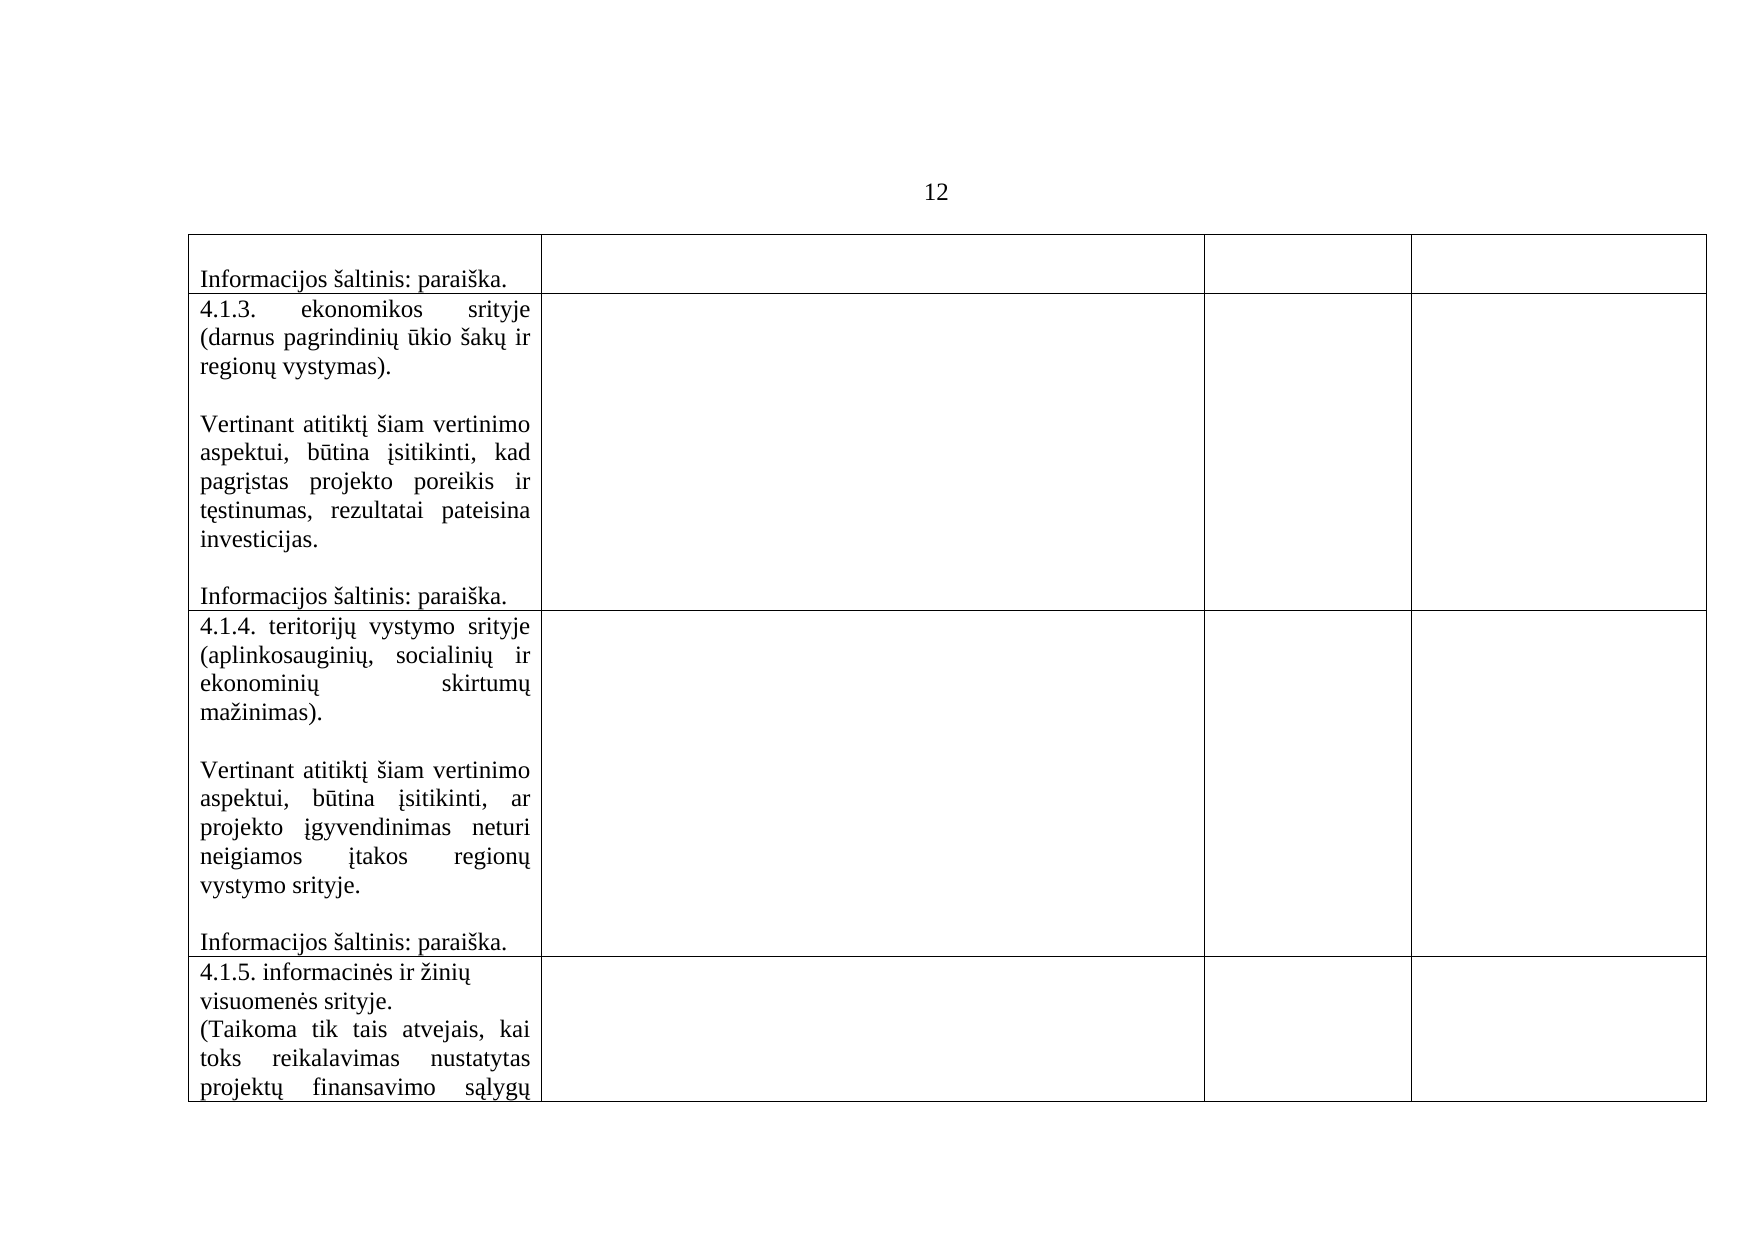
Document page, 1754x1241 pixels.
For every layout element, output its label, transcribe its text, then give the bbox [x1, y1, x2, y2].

table_cell 4.1.3. ekonomikos srityje (darnus pagrindinių ūkio šakų ir regionų vystymas). Vertinant atitiktį šiam vertinimo aspektui, būtina įsitikinti, kad pagrįstas projekto poreikis ir tęstinumas, rezultatai pateisina investicijas. Informacijos šaltinis: paraiška. [189, 294, 541, 610]
table_cell 4.1.4. teritorijų vystymo srityje (aplinkosauginių, socialinių ir ekonominių skirtumų mažinimas). Vertinant atitiktį šiam vertinimo aspektui, būtina įsitikinti, ar projekto įgyvendinimas neturi neigiamos įtakos regionų vystymo srityje. Informacijos šaltinis: paraiška. [189, 611, 541, 956]
table_cell [542, 235, 1204, 293]
table_cell [1205, 294, 1411, 610]
table_cell [1412, 957, 1706, 1101]
table_cell [1412, 294, 1706, 610]
table_cell [1412, 611, 1706, 956]
table_cell 4.1.5. informacinės ir žinių visuomenės srityje. (Taikoma tik tais atvejais, kai toks reikalavimas nustatytas projektų finansavimo sąlygų [189, 957, 541, 1101]
table_cell [1707, 293, 1711, 610]
table_cell [1205, 235, 1411, 293]
table_cell [542, 294, 1204, 610]
table_cell Informacijos šaltinis: paraiška. [189, 235, 541, 293]
table_cell [1205, 611, 1411, 956]
table_cell [1412, 235, 1706, 293]
table_cell [1205, 957, 1411, 1101]
table_cell [1707, 956, 1711, 1101]
table_cell [1707, 610, 1711, 956]
table_cell [1707, 234, 1711, 293]
table_cell [542, 957, 1204, 1101]
table_cell [542, 611, 1204, 956]
